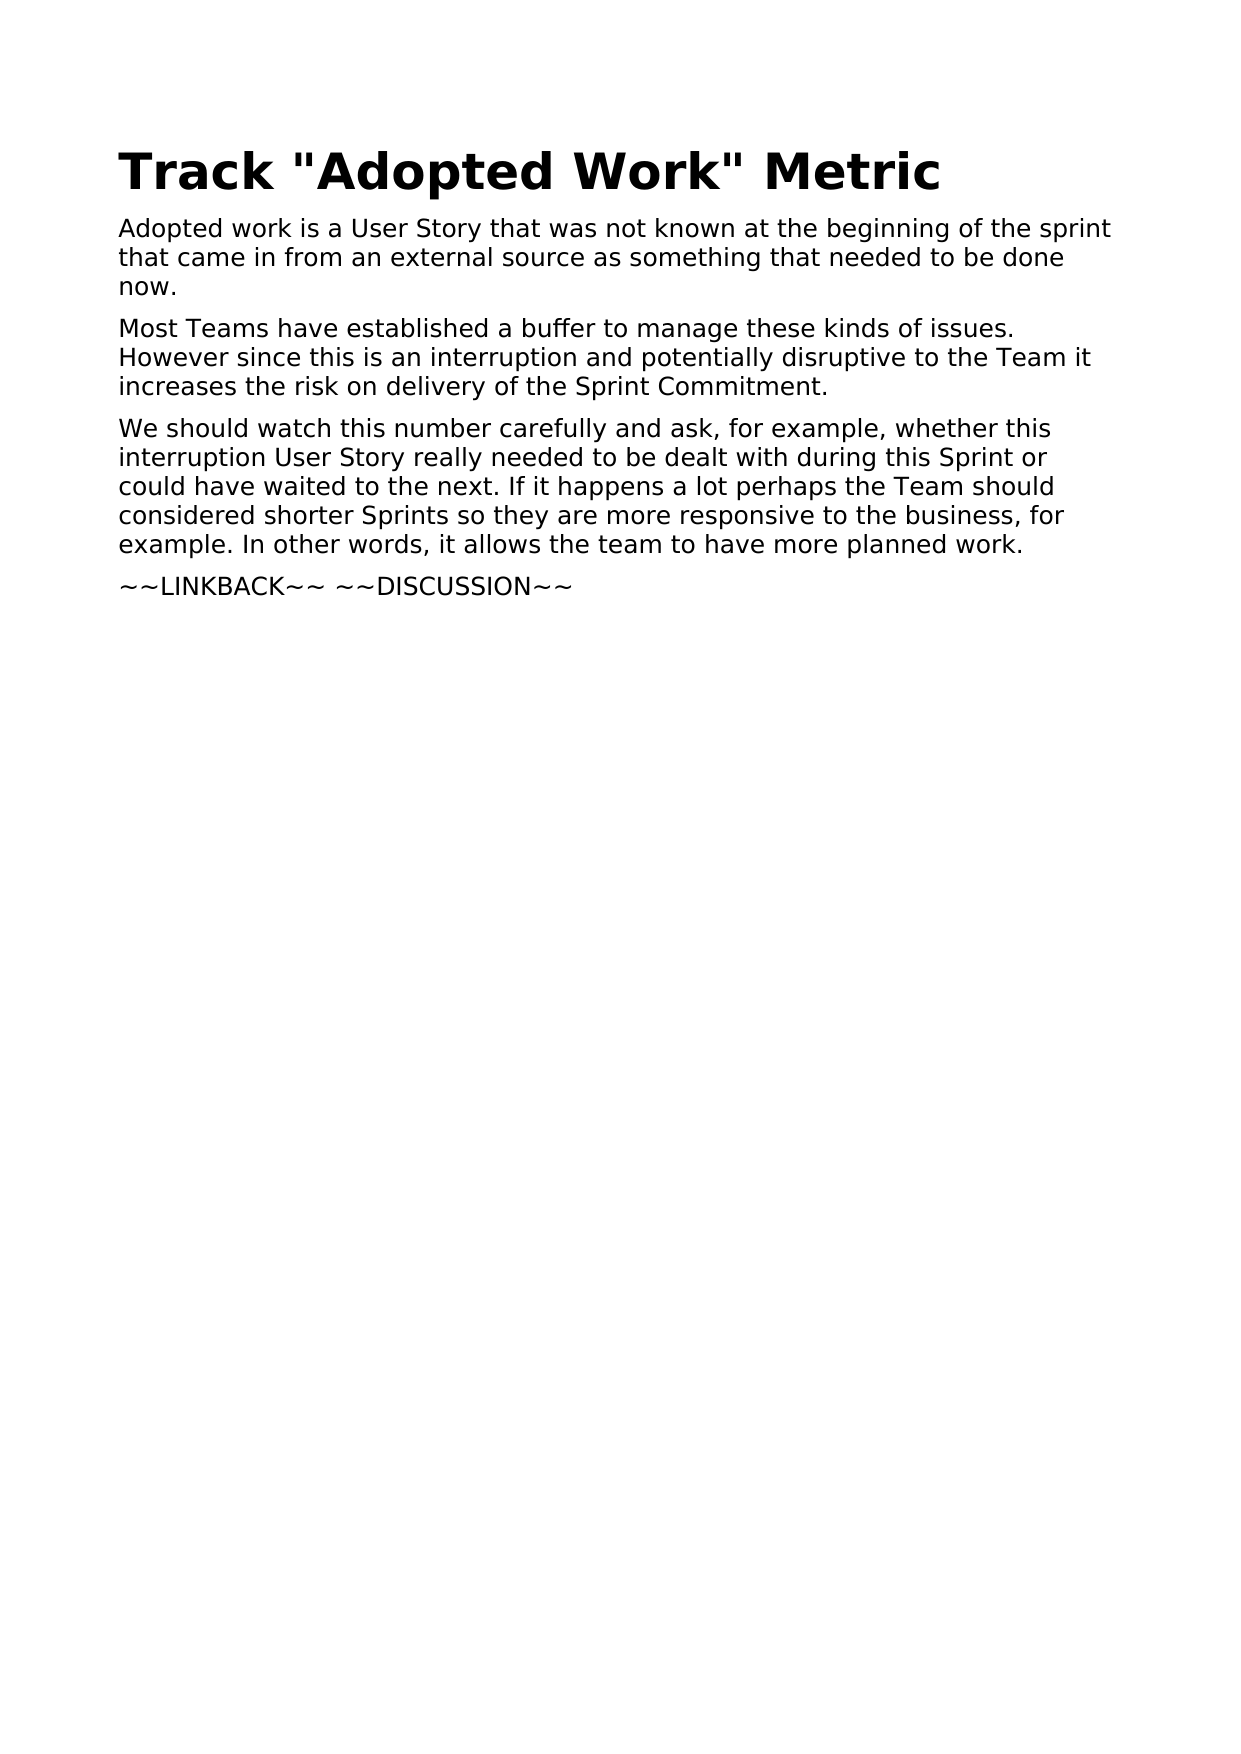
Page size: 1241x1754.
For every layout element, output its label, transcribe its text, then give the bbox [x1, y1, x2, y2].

text ~~LINKBACK~~ ~~DISCUSSION~~ [118, 572, 1122, 601]
text Adopted work is a User Story that was not known at the beginning of the sprint that came in from an external source as something that needed to be done now. [118, 214, 1122, 301]
subtitle Track "Adopted Work" Metric [118, 143, 1122, 201]
text We should watch this number carefully and ask, for example, whether this interruption User Story really needed to be dealt with during this Sprint or could have waited to the next. If it happens a lot perhaps the Team should considered shorter Sprints so they are more responsive to the business, for example. In other words, it allows the team to have more planned work. [118, 414, 1122, 560]
text Most Teams have established a buffer to manage these kinds of issues. However since this is an interruption and potentially disruptive to the Team it increases the risk on delivery of the Sprint Commitment. [118, 314, 1122, 401]
